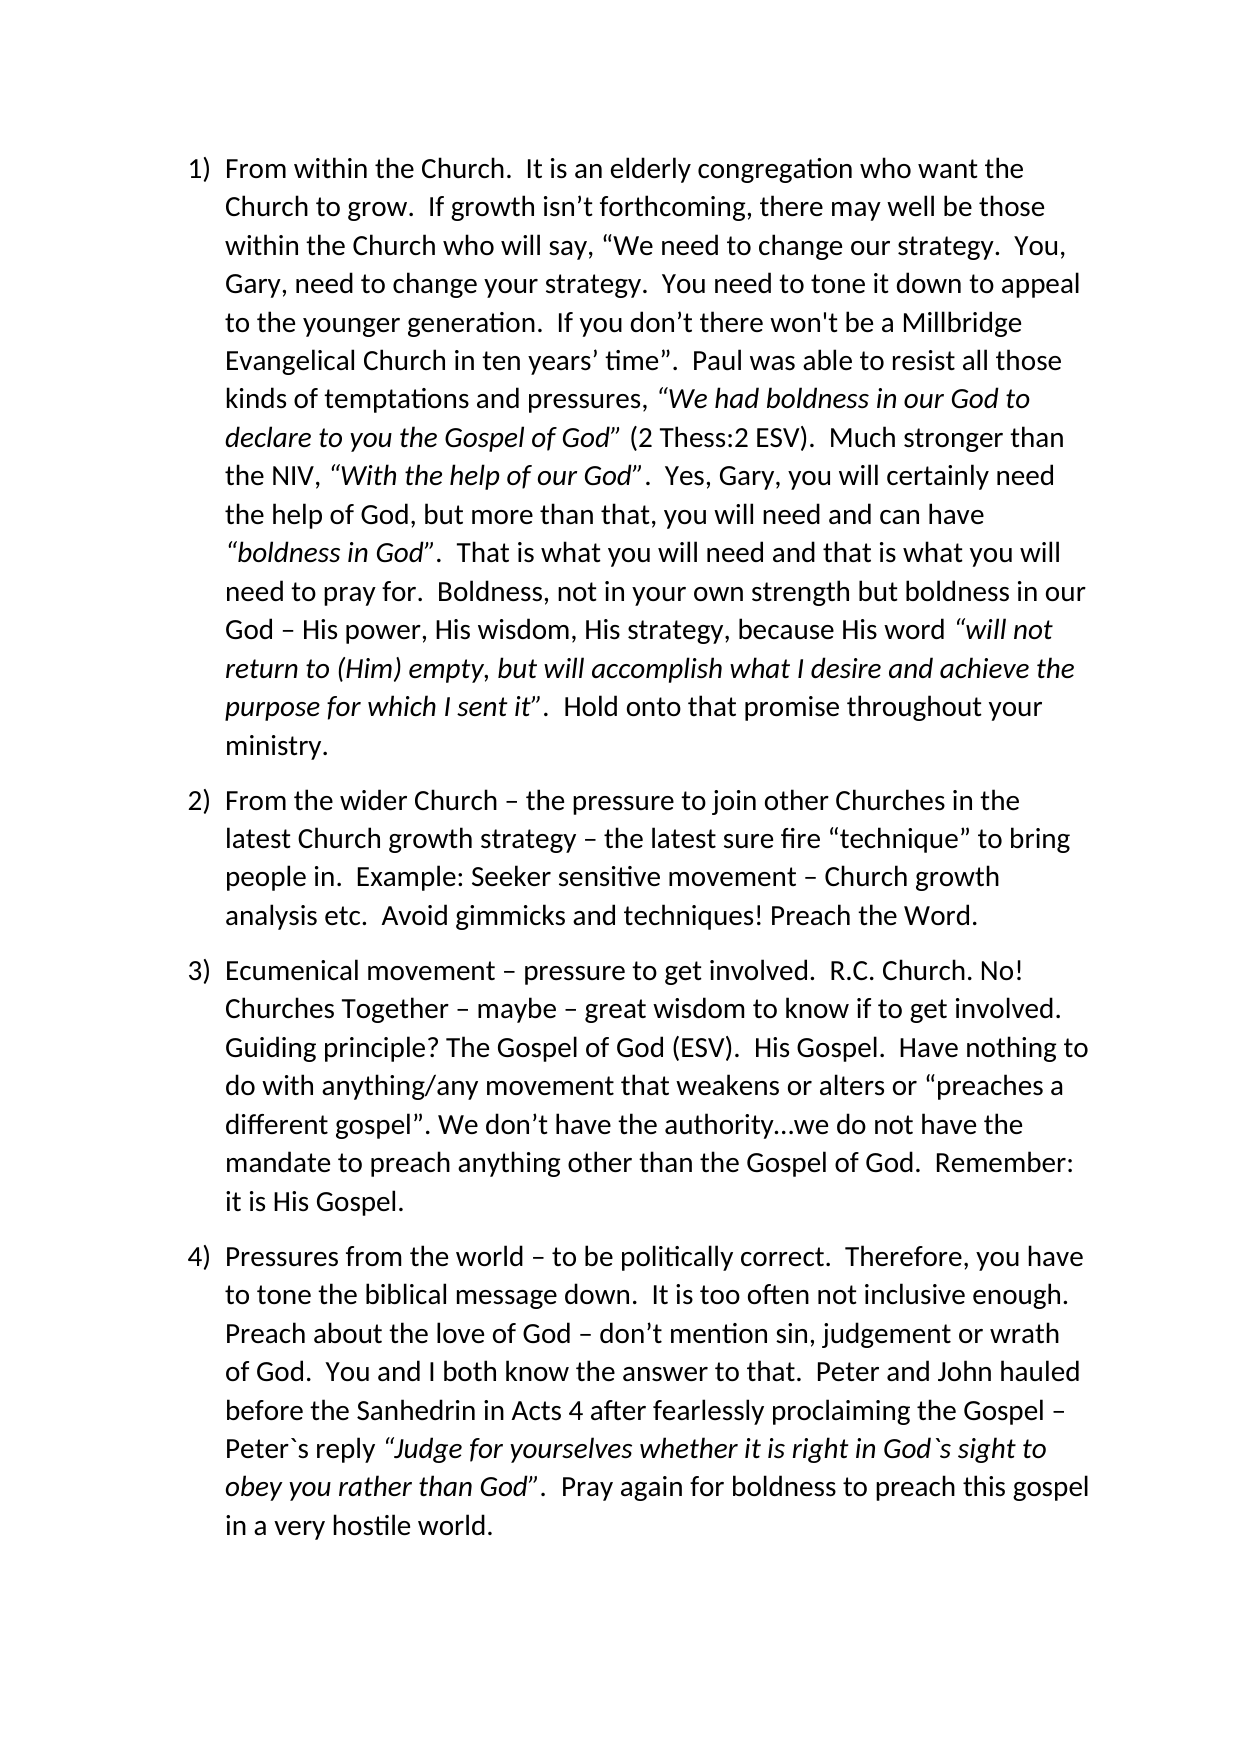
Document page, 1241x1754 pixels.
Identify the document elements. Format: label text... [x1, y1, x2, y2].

list From within the Church. It is an elderly congregation who want the Church to grow. If growth isn’t forthcoming, there may well be those within the Church who will say, “We need to change our strategy. You, Gary, need to change your strategy. You need to tone it down to appeal to the younger generation. If you don’t there won't be a Millbridge Evangelical Church in ten years’ time”. Paul was able to resist all those kinds of temptations and pressures, “We had boldness in our God to declare to you the Gospel of God” (2 Thess:2 ESV). Much stronger than the NIV, “With the help of our God”. Yes, Gary, you will certainly need the help of God, but more than that, you will need and can have “boldness in God”. That is what you will need and that is what you will need to pray for. Boldness, not in your own strength but boldness in our God – His power, His wisdom, His strategy, because His word “will not return to (Him) empty, but will accomplish what I desire and achieve the purpose for which I sent it”. Hold onto that promise throughout your ministry. [187, 150, 1090, 762]
list From the wider Church – the pressure to join other Churches in the latest Church growth strategy – the latest sure fire “technique” to bring people in. Example: Seeker sensitive movement – Church growth analysis etc. Avoid gimmicks and techniques! Preach the Word. [187, 782, 1090, 933]
list Pressures from the world – to be politically correct. Therefore, you have to tone the biblical message down. It is too often not inclusive enough. Preach about the love of God – don’t mention sin, judgement or wrath of God. You and I both know the answer to that. Peter and John hauled before the Sanhedrin in Acts 4 after fearlessly proclaiming the Gospel – Peter`s reply “Judge for yourselves whether it is right in God`s sight to obey you rather than God”. Pray again for boldness to preach this gospel in a very hostile world. [187, 1238, 1090, 1542]
list Ecumenical movement – pressure to get involved. R.C. Church. No! Churches Together – maybe – great wisdom to know if to get involved. Guiding principle? The Gospel of God (ESV). His Gospel. Have nothing to do with anything/any movement that weakens or alters or “preaches a different gospel”. We don’t have the authority…we do not have the mandate to preach anything other than the Gospel of God. Remember: it is His Gospel. [187, 952, 1090, 1218]
